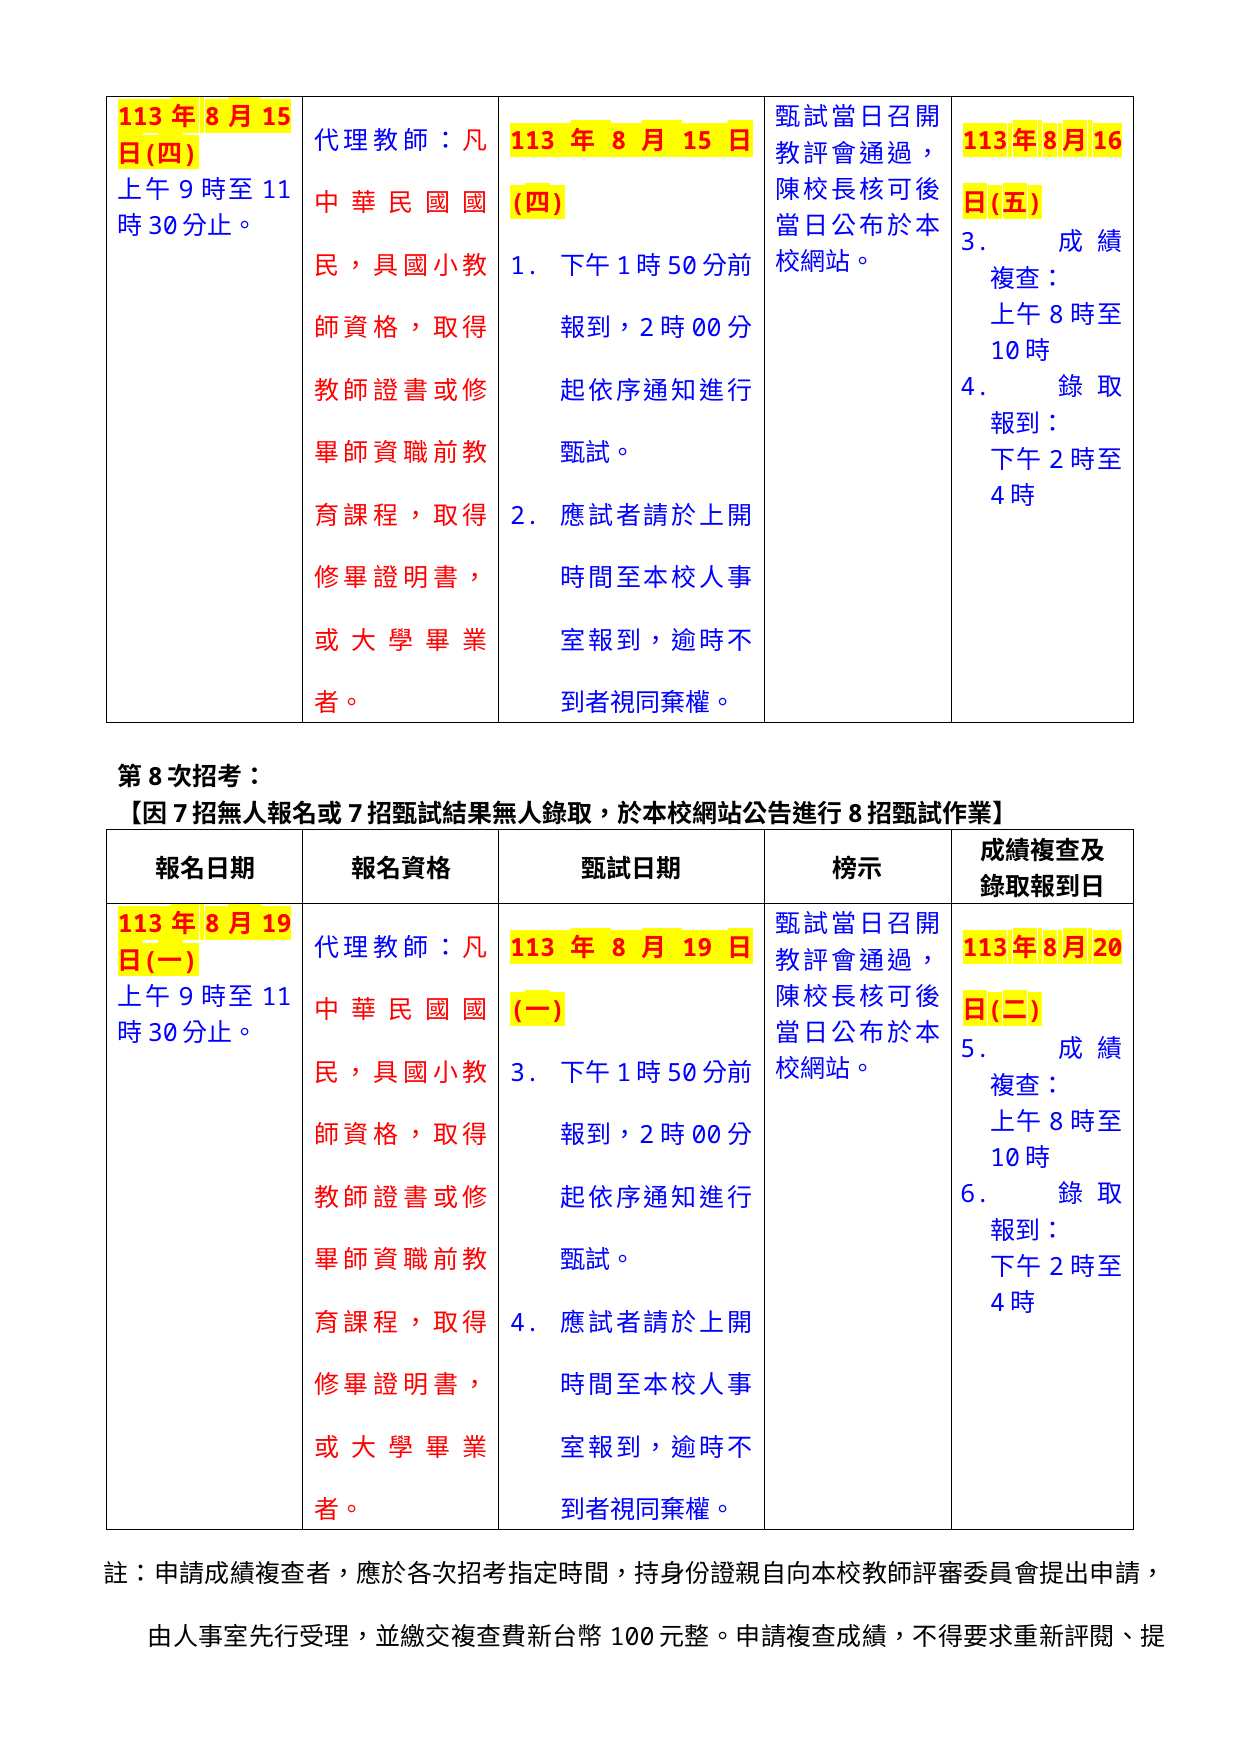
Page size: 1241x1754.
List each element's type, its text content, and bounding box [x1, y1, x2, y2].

table_cell 甄試日期 [499, 830, 764, 903]
table_cell 甄試當日召開教評會通過，陳校長核可後當日公布於本校網站。 [765, 97, 951, 722]
table_cell 成績複查及 錄取報到日 [952, 830, 1133, 903]
table_cell 113年8月20日(二) 成績複查： 上午8時至10時 錄取報到： 下午2時至4時 [952, 904, 1133, 1529]
table_cell 113年8月19日(一) 上午9時至11時30分止。 [107, 904, 302, 1529]
table_cell 113年8月19日(一) 下午1時50分前報到，2時00分起依序通知進行甄試。 應試者請於上開時間至本校人事室報到，逾時不到者視同棄權。 [499, 904, 764, 1529]
table_cell 代理教師：凡中華民國國民，具國小教師資格，取得教師證書或修畢師資職前教育課程，取得修畢證明書，或大學畢業者。 [303, 904, 498, 1529]
text 註：申請成績複查者，應於各次招考指定時間，持身份證親自向本校教師評審委員會提出申請，由人事室先行受理，並繳交複查費新台幣100元整。申請複查成績，不得要求重新評閱、提供參考答案、閱覽或複印試卷。亦不得要求告知甄選委員會閱卷委員之姓名或其他相關資料。 [103, 1530, 1167, 1655]
table_cell 113年8月15日(四) 下午1時50分前報到，2時00分起依序通知進行甄試。 應試者請於上開時間至本校人事室報到，逾時不到者視同棄權。 [499, 97, 764, 722]
table_cell 甄試當日召開教評會通過，陳校長核可後當日公布於本校網站。 [765, 904, 951, 1529]
table_cell 113年8月16日(五) 成績複查： 上午8時至10時 錄取報到： 下午2時至4時 [952, 97, 1133, 722]
table_cell 代理教師：凡中華民國國民，具國小教師資格，取得教師證書或修畢師資職前教育課程，取得修畢證明書，或大學畢業者。 [303, 97, 498, 722]
table_cell 榜示 [765, 830, 951, 903]
table_cell 第8次招考： 【因7招無人報名或7招甄試結果無人錄取，於本校網站公告進行8招甄試作業】 [106, 723, 1134, 829]
table_cell 報名資格 [303, 830, 498, 903]
table_cell 報名日期 [107, 830, 302, 903]
table_cell 113年8月15日(四) 上午9時至11時30分止。 [107, 97, 302, 722]
